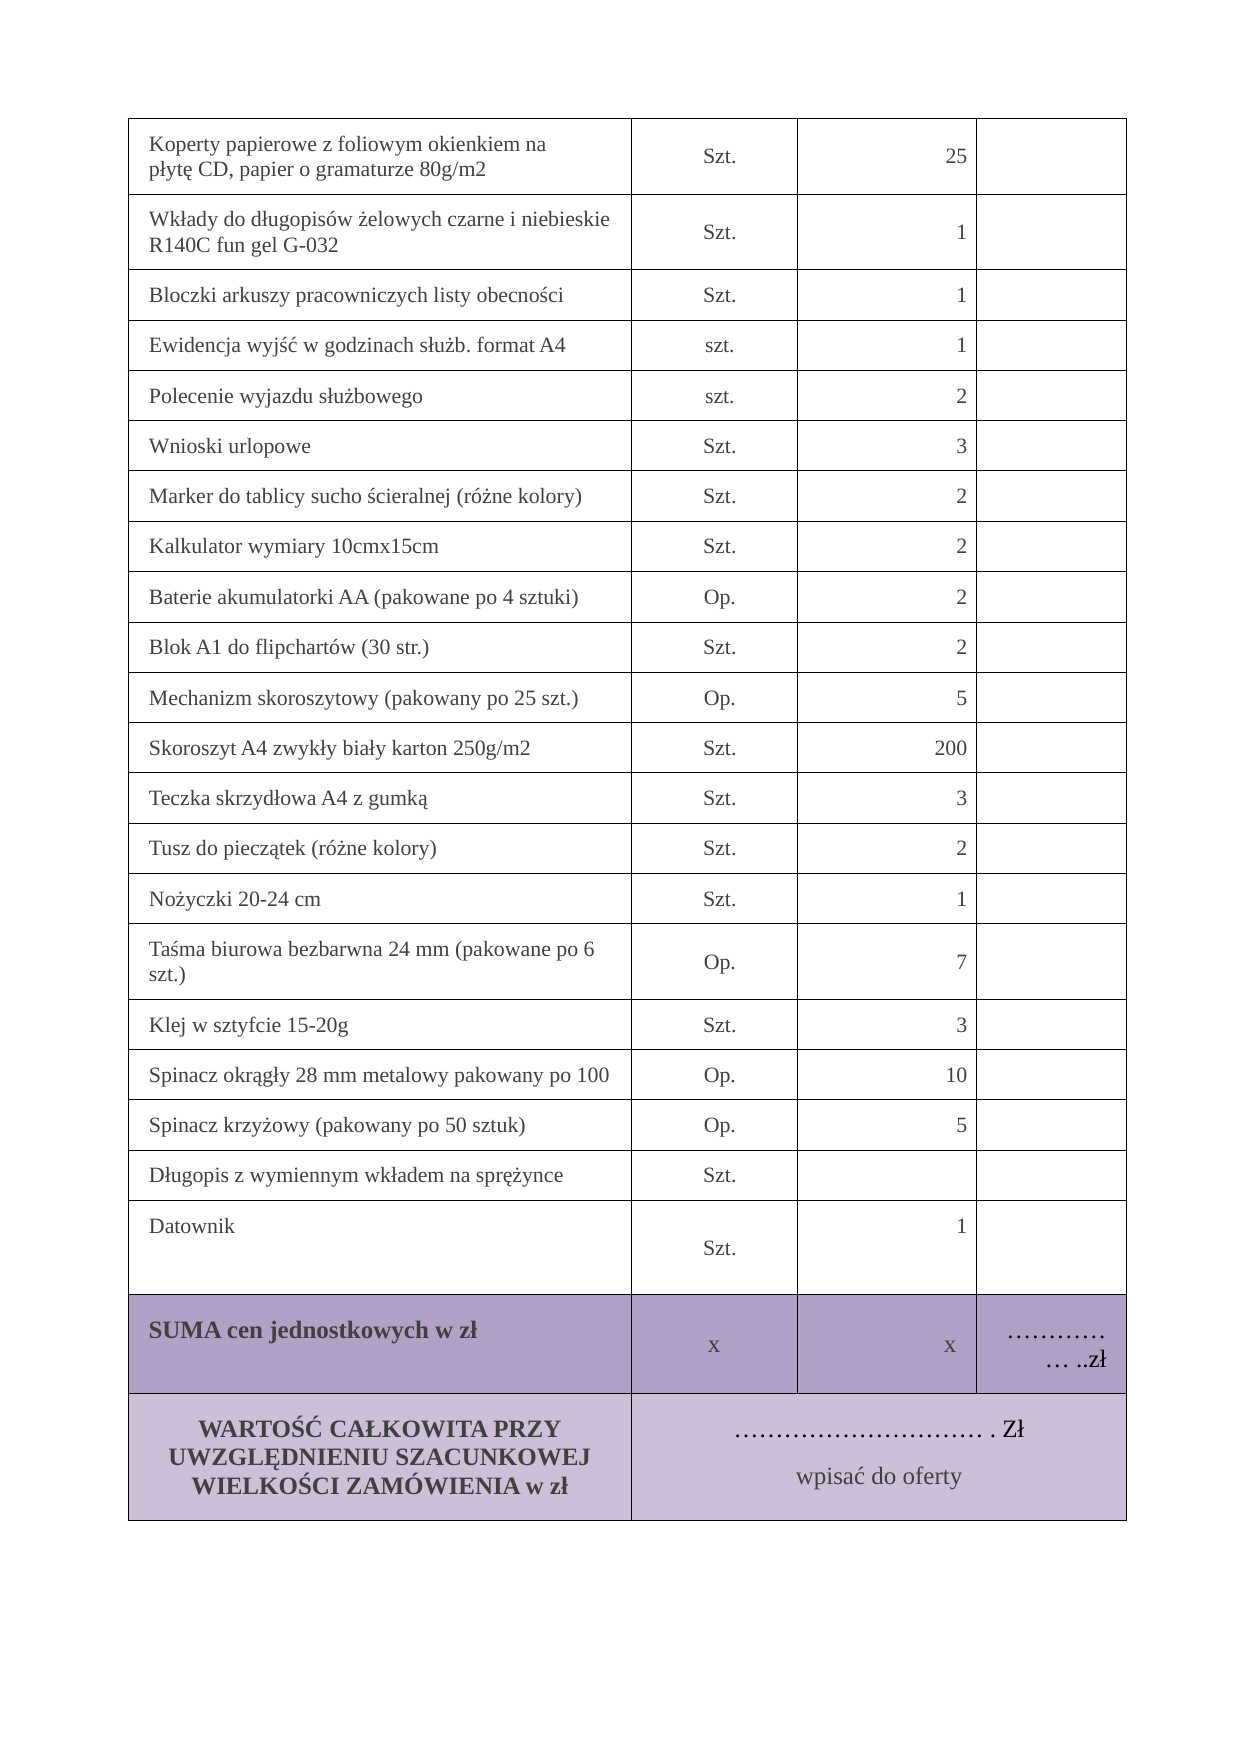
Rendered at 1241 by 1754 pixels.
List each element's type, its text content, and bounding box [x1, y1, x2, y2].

table_cell Szt. [632, 119, 797, 194]
table_cell szt. [632, 371, 797, 420]
table_cell Szt. [632, 623, 797, 672]
table_cell [977, 874, 1126, 923]
table_cell Mechanizm skoroszytowy (pakowany po 25 szt.) [129, 673, 631, 722]
table_cell Szt. [632, 824, 797, 873]
table_cell 1 [798, 1201, 976, 1294]
table_cell Kalkulator wymiary 10cmx15cm [129, 522, 631, 571]
table_cell 1 [798, 321, 976, 370]
table_cell [977, 471, 1126, 521]
table_cell Szt. [632, 421, 797, 470]
table_cell 1 [798, 195, 976, 269]
table_cell 3 [798, 773, 976, 823]
table_cell Polecenie wyjazdu służbowego [129, 371, 631, 420]
table_cell [977, 824, 1126, 873]
table_cell [977, 673, 1126, 722]
table_cell ………………………… . Zł wpisać do oferty [632, 1394, 1126, 1520]
table_cell 2 [798, 824, 976, 873]
table_cell [977, 1100, 1126, 1150]
table_cell [798, 1151, 976, 1200]
table_cell WARTOŚĆ CAŁKOWITA PRZY UWZGLĘDNIENIU SZACUNKOWEJ WIELKOŚCI ZAMÓWIENIA w zł [129, 1394, 631, 1520]
table_cell Szt. [632, 723, 797, 772]
table_cell Op. [632, 924, 797, 999]
table_cell Ewidencja wyjść w godzinach służb. format A4 [129, 321, 631, 370]
table_cell SUMA cen jednostkowych w zł [129, 1295, 631, 1393]
table_cell Baterie akumulatorki AA (pakowane po 4 sztuki) [129, 572, 631, 621]
table_cell 10 [798, 1050, 976, 1099]
table_cell x [632, 1295, 797, 1393]
table_cell Nożyczki 20-24 cm [129, 874, 631, 923]
table_cell [977, 723, 1126, 772]
table_cell x [798, 1295, 976, 1393]
table_cell Teczka skrzydłowa A4 z gumką [129, 773, 631, 823]
table_cell Szt. [632, 1000, 797, 1049]
table_cell Marker do tablicy sucho ścieralnej (różne kolory) [129, 471, 631, 521]
table_cell [977, 522, 1126, 571]
table_cell Szt. [632, 195, 797, 269]
table_cell Koperty papierowe z foliowym okienkiem na płytę CD, papier o gramaturze 80g/m2 [129, 119, 631, 194]
table_cell [977, 270, 1126, 319]
table_cell Taśma biurowa bezbarwna 24 mm (pakowane po 6 szt.) [129, 924, 631, 999]
table_cell 7 [798, 924, 976, 999]
table_cell 5 [798, 1100, 976, 1150]
table_cell [977, 1201, 1126, 1294]
table_cell Długopis z wymiennym wkładem na sprężynce [129, 1151, 631, 1200]
table_cell Szt. [632, 1201, 797, 1294]
table_cell [977, 371, 1126, 420]
table_cell Blok A1 do flipchartów (30 str.) [129, 623, 631, 672]
table_cell Op. [632, 572, 797, 621]
table_cell Klej w sztyfcie 15-20g [129, 1000, 631, 1049]
table_cell [977, 321, 1126, 370]
table_cell Szt. [632, 270, 797, 319]
table_cell [977, 119, 1126, 194]
table_cell 1 [798, 270, 976, 319]
table_cell 1 [798, 874, 976, 923]
table_cell 2 [798, 371, 976, 420]
table_cell [977, 924, 1126, 999]
table_cell Bloczki arkuszy pracowniczych listy obecności [129, 270, 631, 319]
table_cell 2 [798, 623, 976, 672]
table_cell Szt. [632, 522, 797, 571]
table_cell Wkłady do długopisów żelowych czarne i niebieskie R140C fun gel G-032 [129, 195, 631, 269]
table_cell [977, 773, 1126, 823]
table_cell [977, 623, 1126, 672]
table_cell szt. [632, 321, 797, 370]
table_cell Datownik [129, 1201, 631, 1294]
table_cell [977, 572, 1126, 621]
table_cell 2 [798, 471, 976, 521]
table_cell 5 [798, 673, 976, 722]
table_cell [977, 421, 1126, 470]
table_cell Spinacz okrągły 28 mm metalowy pakowany po 100 [129, 1050, 631, 1099]
table_cell 2 [798, 572, 976, 621]
table_cell 3 [798, 421, 976, 470]
table_cell Op. [632, 673, 797, 722]
table_cell Szt. [632, 1151, 797, 1200]
table_cell 25 [798, 119, 976, 194]
table_cell [977, 1151, 1126, 1200]
table_cell [977, 1050, 1126, 1099]
table_cell Szt. [632, 874, 797, 923]
table_cell 200 [798, 723, 976, 772]
table_cell 2 [798, 522, 976, 571]
table_cell Tusz do pieczątek (różne kolory) [129, 824, 631, 873]
table_cell Skoroszyt A4 zwykły biały karton 250g/m2 [129, 723, 631, 772]
table_cell Op. [632, 1100, 797, 1150]
table_cell …………… ..zł [977, 1295, 1126, 1393]
table_cell Szt. [632, 471, 797, 521]
table_cell Spinacz krzyżowy (pakowany po 50 sztuk) [129, 1100, 631, 1150]
table_cell [977, 195, 1126, 269]
table_cell Op. [632, 1050, 797, 1099]
table_cell [977, 1000, 1126, 1049]
table_cell Wnioski urlopowe [129, 421, 631, 470]
table_cell 3 [798, 1000, 976, 1049]
table_cell Szt. [632, 773, 797, 823]
